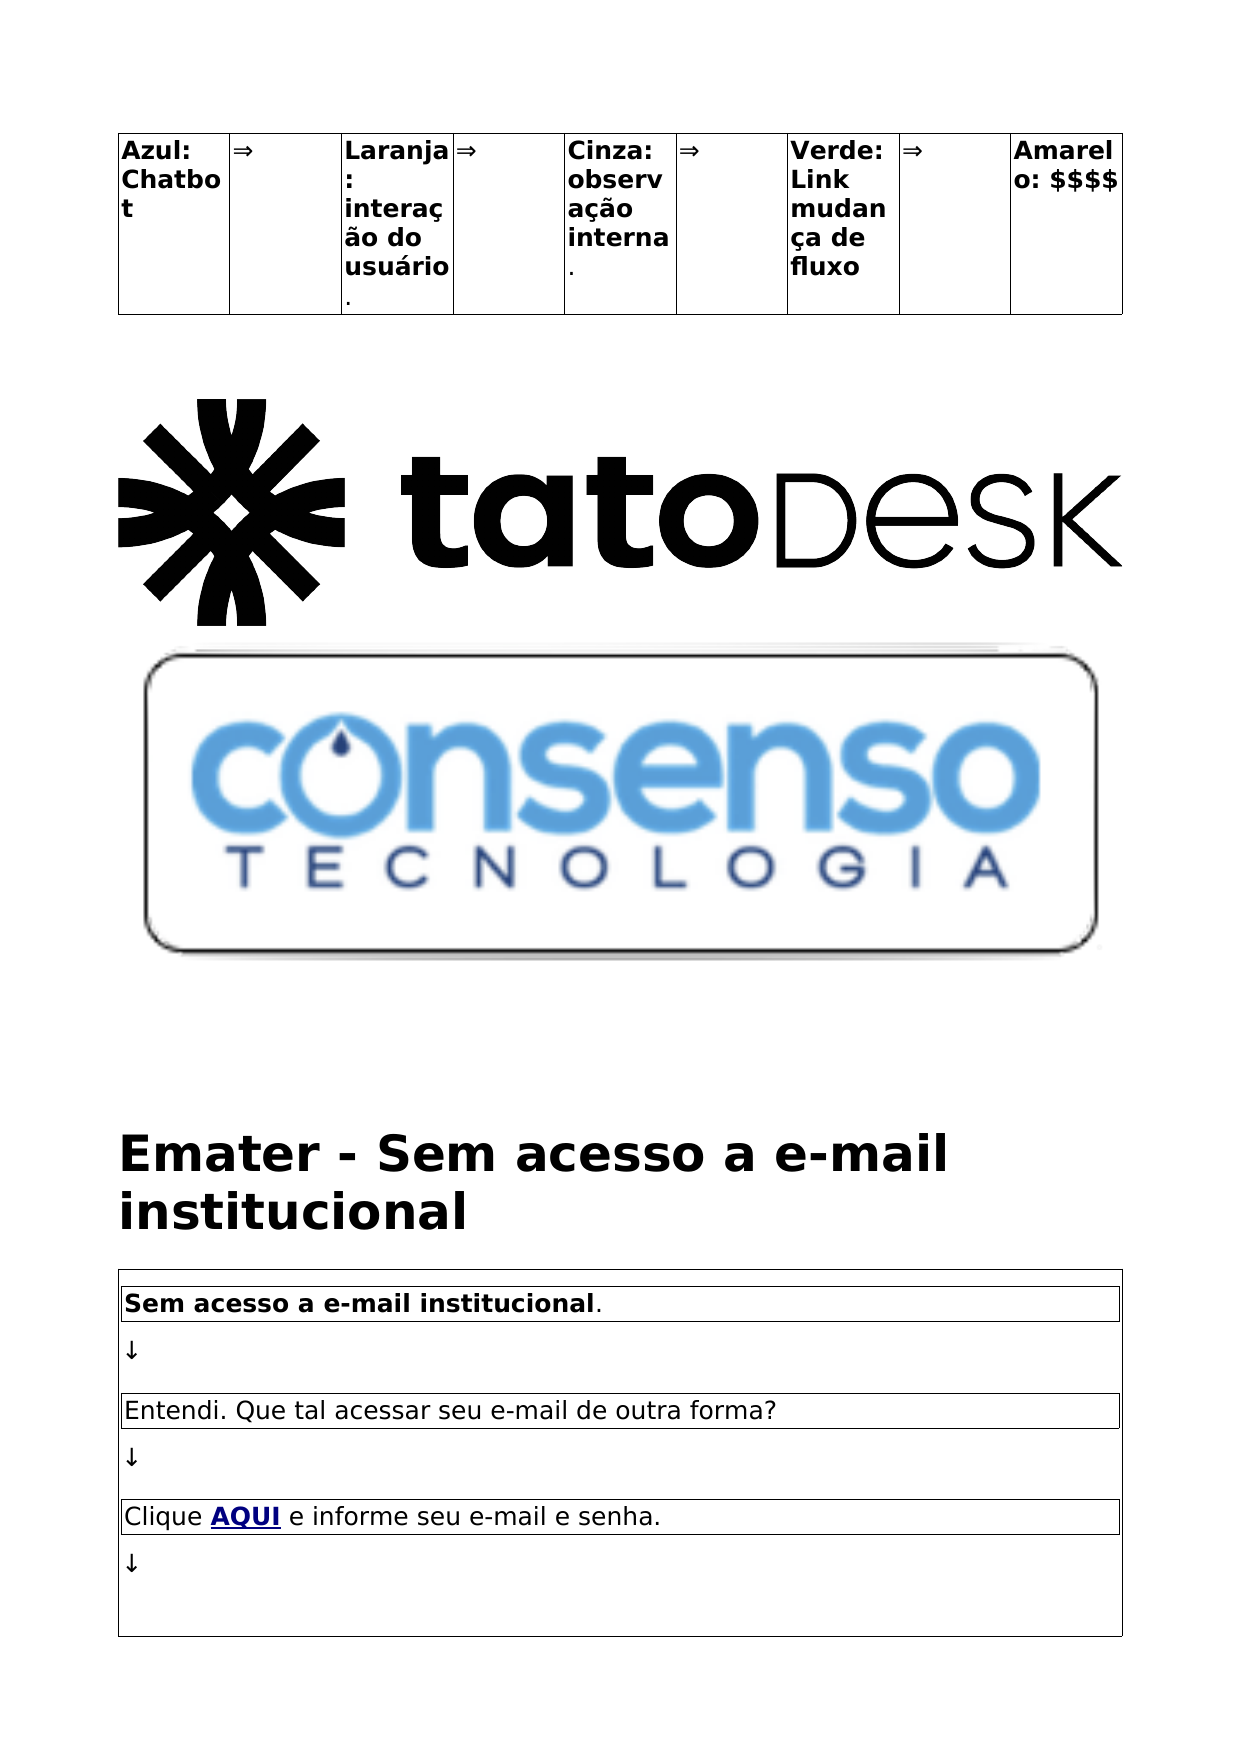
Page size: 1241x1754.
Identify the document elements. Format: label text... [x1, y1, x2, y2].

subtitle Emater - Sem acesso a e-mail institucional [118, 1125, 1122, 1241]
picture [118, 399, 1123, 626]
table_header Azul: Chatbot [119, 134, 229, 314]
table_header ↓ ↓ ↓ [119, 1270, 1122, 1636]
table_header ⇒ [230, 134, 341, 314]
table_header ⇒ [677, 134, 787, 314]
table_header Cinza: observação interna. [565, 134, 676, 314]
table_header ⇒ [454, 134, 564, 314]
table_header ⇒ [900, 134, 1010, 314]
table_header Clique AQUI e informe seu e-mail e senha. [122, 1500, 1119, 1534]
table_header Laranja: interação do usuário. [342, 134, 453, 314]
table_header Sem acesso a e-mail institucional. [122, 1287, 1119, 1321]
table_header Entendi. Que tal acessar seu e-mail de outra forma? [122, 1394, 1119, 1428]
table_header Verde: Link mudança de fluxo [788, 134, 899, 314]
picture [118, 638, 1123, 988]
table_header Amarelo: $$$$ [1011, 134, 1122, 314]
